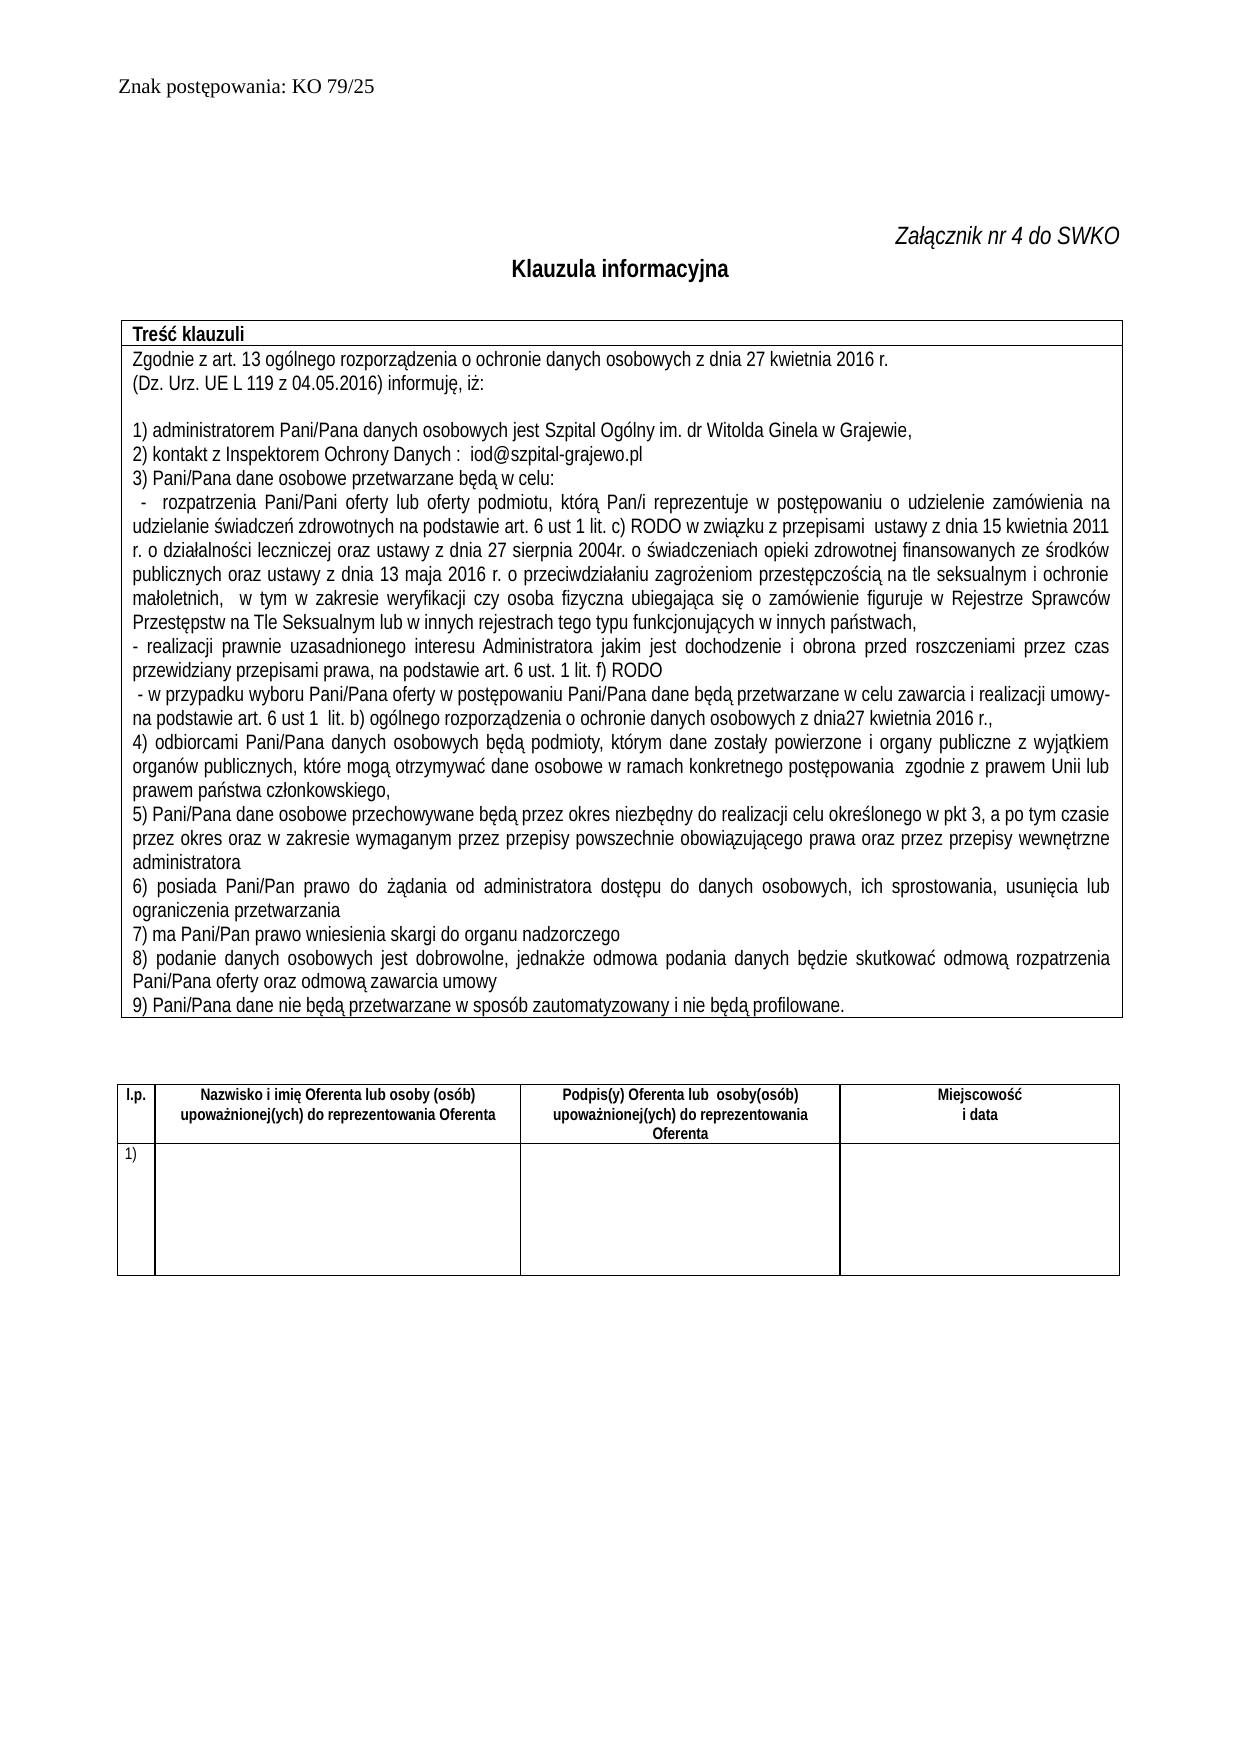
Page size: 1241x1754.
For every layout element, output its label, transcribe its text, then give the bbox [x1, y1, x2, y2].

table_header l.p. [118, 1085, 154, 1143]
table_cell Zgodnie z art. 13 ogólnego rozporządzenia o ochronie danych osobowych z dnia 27 kwietnia 2016 r. (Dz. Urz. UE L 119 z 04.05.2016) informuję, iż: 1) administratorem Pani/Pana danych osobowych jest Szpital Ogólny im. dr Witolda Ginela w Grajewie, 2) kontakt z Inspektorem Ochrony Danych : iod@szpital-grajewo.pl 3) Pani/Pana dane osobowe przetwarzane będą w celu: - rozpatrzenia Pani/Pani oferty lub oferty podmiotu, którą Pan/i reprezentuje w postępowaniu o udzielenie zamówienia na udzielanie świadczeń zdrowotnych na podstawie art. 6 ust 1 lit. c) RODO w związku z przepisami ustawy z dnia 15 kwietnia 2011 r. o działalności leczniczej oraz ustawy z dnia 27 sierpnia 2004r. o świadczeniach opieki zdrowotnej finansowanych ze środków publicznych oraz ustawy z dnia 13 maja 2016 r. o przeciwdziałaniu zagrożeniom przestępczością na tle seksualnym i ochronie małoletnich, w tym w zakresie weryfikacji czy osoba fizyczna ubiegająca się o zamówienie figuruje w Rejestrze Sprawców Przestępstw na Tle Seksualnym lub w innych rejestrach tego typu funkcjonujących w innych państwach, - realizacji prawnie uzasadnionego interesu Administratora jakim jest dochodzenie i obrona przed roszczeniami przez czas przewidziany przepisami prawa, na podstawie art. 6 ust. 1 lit. f) RODO - w przypadku wyboru Pani/Pana oferty w postępowaniu Pani/Pana dane będą przetwarzane w celu zawarcia i realizacji umowy- na podstawie art. 6 ust 1 lit. b) ogólnego rozporządzenia o ochronie danych osobowych z dnia27 kwietnia 2016 r., 4) odbiorcami Pani/Pana danych osobowych będą podmioty, którym dane zostały powierzone i organy publiczne z wyjątkiem organów publicznych, które mogą otrzymywać dane osobowe w ramach konkretnego postępowania zgodnie z prawem Unii lub prawem państwa członkowskiego, 5) Pani/Pana dane osobowe przechowywane będą przez okres niezbędny do realizacji celu określonego w pkt 3, a po tym czasie przez okres oraz w zakresie wymaganym przez przepisy powszechnie obowiązującego prawa oraz przez przepisy wewnętrzne administratora 6) posiada Pani/Pan prawo do żądania od administratora dostępu do danych osobowych, ich sprostowania, usunięcia lub ograniczenia przetwarzania 7) ma Pani/Pan prawo wniesienia skargi do organu nadzorczego 8) podanie danych osobowych jest dobrowolne, jednakże odmowa podania danych będzie skutkować odmową rozpatrzenia Pani/Pana oferty oraz odmową zawarcia umowy 9) Pani/Pana dane nie będą przetwarzane w sposób zautomatyzowany i nie będą profilowane. [122, 346, 1122, 1017]
text Klauzula informacyjna [118, 253, 1122, 282]
table_cell [841, 1144, 1119, 1275]
table_cell 1) [118, 1144, 154, 1275]
table_header Nazwisko i imię Oferenta lub osoby (osób) upoważnionej(ych) do reprezentowania Oferenta [156, 1085, 520, 1143]
text Załącznik nr 4 do SWKO [118, 221, 1122, 249]
table_cell [521, 1144, 839, 1275]
table_header Podpis(y) Oferenta lub osoby(osób) upoważnionej(ych) do reprezentowania Oferenta [521, 1085, 839, 1143]
table_cell [156, 1144, 520, 1275]
table_header Miejscowość i data [841, 1085, 1119, 1143]
table_header Treść klauzuli [122, 321, 1122, 345]
